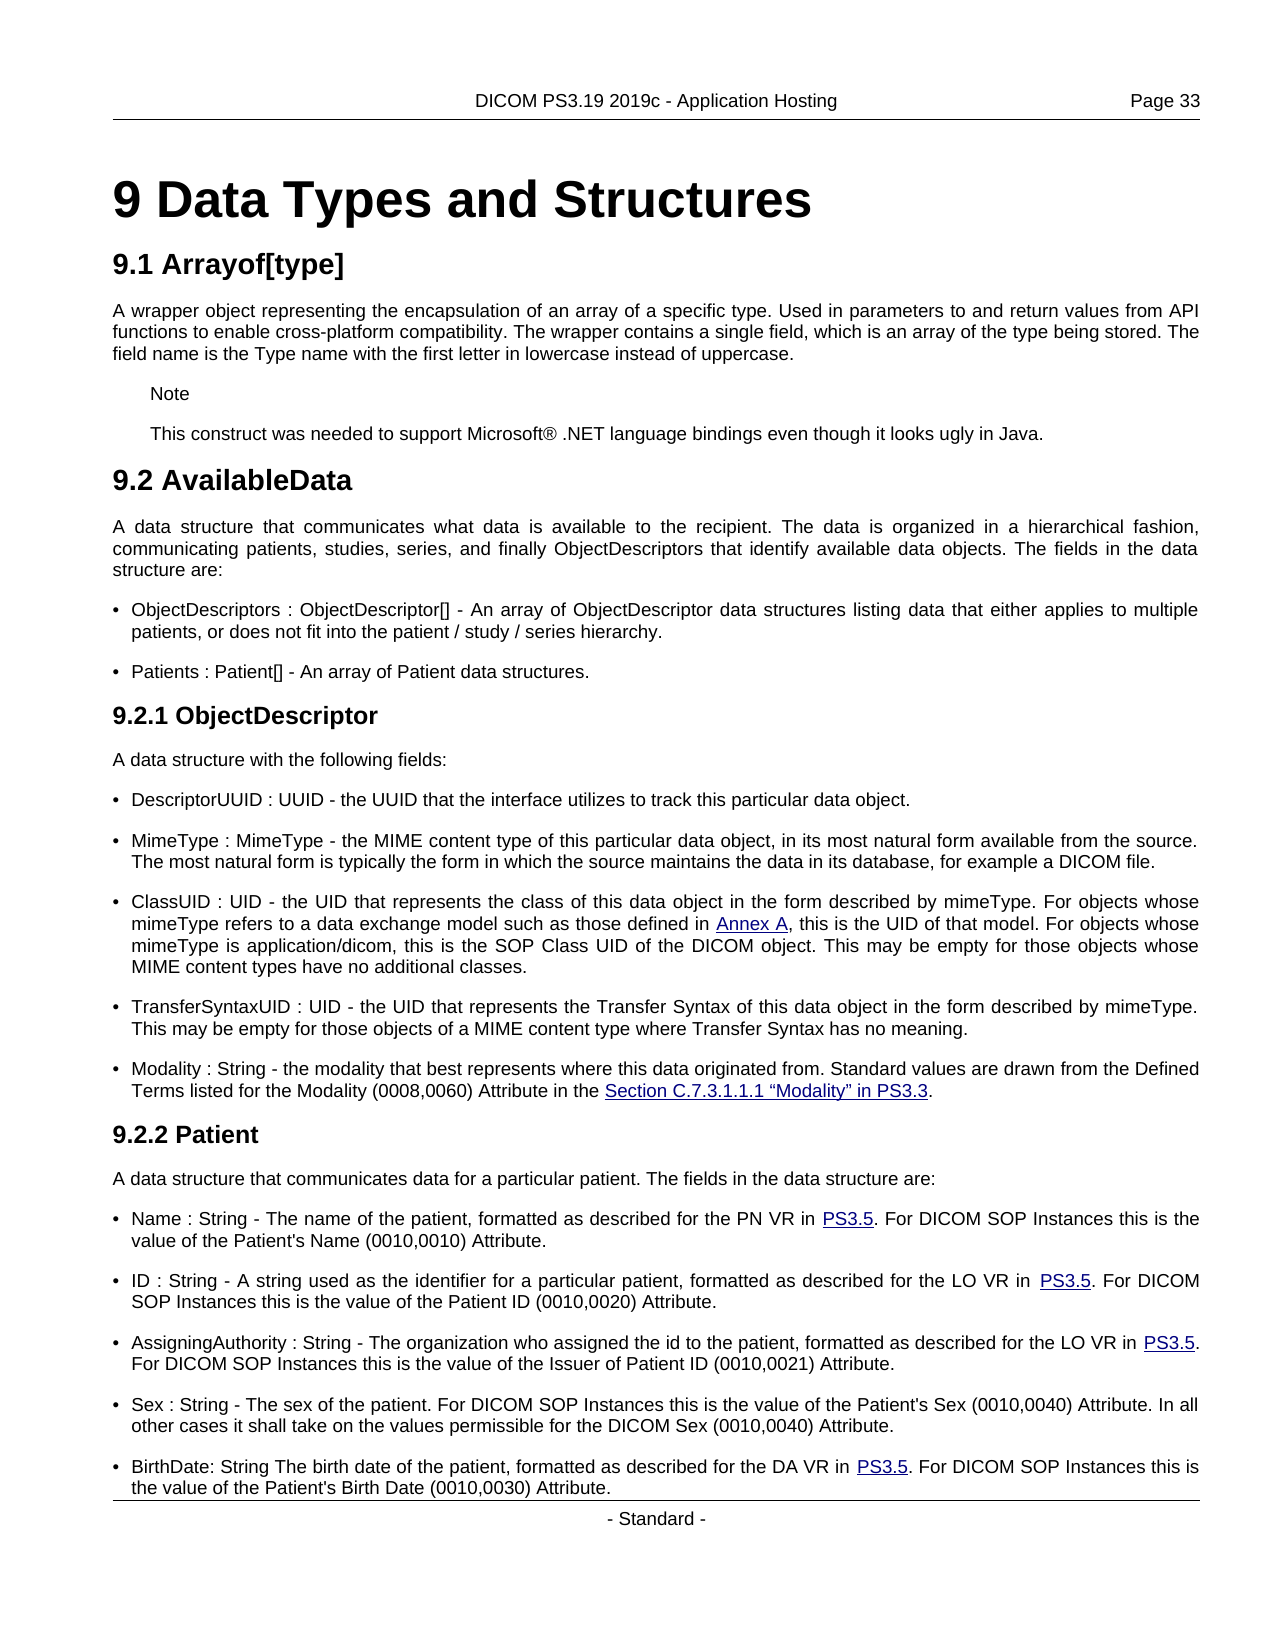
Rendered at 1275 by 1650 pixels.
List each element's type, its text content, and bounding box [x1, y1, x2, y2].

text • TransferSyntaxUID : UID - the UID that represents the Transfer Syntax of this data object in the form described by mimeType. This may be empty for those objects of a MIME content type where Transfer Syntax has no meaning. [112, 996, 1200, 1039]
text A data structure that communicates what data is available to the recipient. The data is organized in a hierarchical fashion, communicating patients, studies, series, and finally ObjectDescriptors that identify available data objects. The fields in the data structure are: [112, 516, 1200, 580]
text • Sex : String - The sex of the patient. For DICOM SOP Instances this is the value of the Patient's Sex (0010,0040) Attribute. In all other cases it shall take on the values permissible for the DICOM Sex (0010,0040) Attribute. [112, 1393, 1200, 1437]
text This construct was needed to support Microsoft® .NET language bindings even though it looks ugly in Java. [150, 423, 1162, 445]
text A data structure that communicates data for a particular patient. The fields in the data structure are: [112, 1168, 1200, 1189]
text • ID : String - A string used as the identifier for a particular patient, formatted as described for the LO VR in PS3.5. For DICOM SOP Instances this is the value of the Patient ID (0010,0020) Attribute. [112, 1270, 1200, 1313]
text • Modality : String - the modality that best represents where this data originated from. Standard values are drawn from the Defined Terms listed for the Modality (0008,0060) Attribute in the Section C.7.3.1.1.1 “Modality” in PS3.3. [112, 1058, 1200, 1101]
text 9.2 AvailableData [112, 463, 1200, 497]
text • Name : String - The name of the patient, formatted as described for the PN VR in PS3.5. For DICOM SOP Instances this is the value of the Patient's Name (0010,0010) Attribute. [112, 1208, 1200, 1251]
text 9 Data Types and Structures [112, 169, 1200, 228]
text • Patients : Patient[] - An array of Patient data structures. [112, 661, 1200, 683]
text • AssigningAuthority : String - The organization who assigned the id to the patient, formatted as described for the LO VR in PS3.5. For DICOM SOP Instances this is the value of the Issuer of Patient ID (0010,0021) Attribute. [112, 1332, 1200, 1375]
text 9.2.2 Patient [112, 1120, 1200, 1149]
text A wrapper object representing the encapsulation of an array of a specific type. Used in parameters to and return values from API functions to enable cross-platform compatibility. The wrapper contains a single field, which is an array of the type being stored. The field name is the Type name with the first letter in lowercase instead of uppercase. [112, 299, 1200, 364]
text A data structure with the following fields: [112, 749, 1200, 770]
text 9.1 Arrayof[type] [112, 247, 1200, 281]
text Note [150, 383, 1162, 404]
text 9.2.1 ObjectDescriptor [112, 701, 1200, 730]
text • MimeType : MimeType - the MIME content type of this particular data object, in its most natural form available from the source. The most natural form is typically the form in which the source maintains the data in its database, for example a DICOM file. [112, 829, 1200, 873]
text • BirthDate: String The birth date of the patient, formatted as described for the DA VR in PS3.5. For DICOM SOP Instances this is the value of the Patient's Birth Date (0010,0030) Attribute. [112, 1455, 1200, 1498]
text • DescriptorUUID : UUID - the UUID that the interface utilizes to track this particular data object. [112, 789, 1200, 811]
text • ClassUID : UID - the UID that represents the class of this data object in the form described by mimeType. For objects whose mimeType refers to a data exchange model such as those defined in Annex A, this is the UID of that model. For objects whose mimeType is application/dicom, this is the SOP Class UID of the DICOM object. This may be empty for those objects whose MIME content types have no additional classes. [112, 891, 1200, 978]
text • ObjectDescriptors : ObjectDescriptor[] - An array of ObjectDescriptor data structures listing data that either applies to multiple patients, or does not fit into the patient / study / series hierarchy. [112, 599, 1200, 642]
